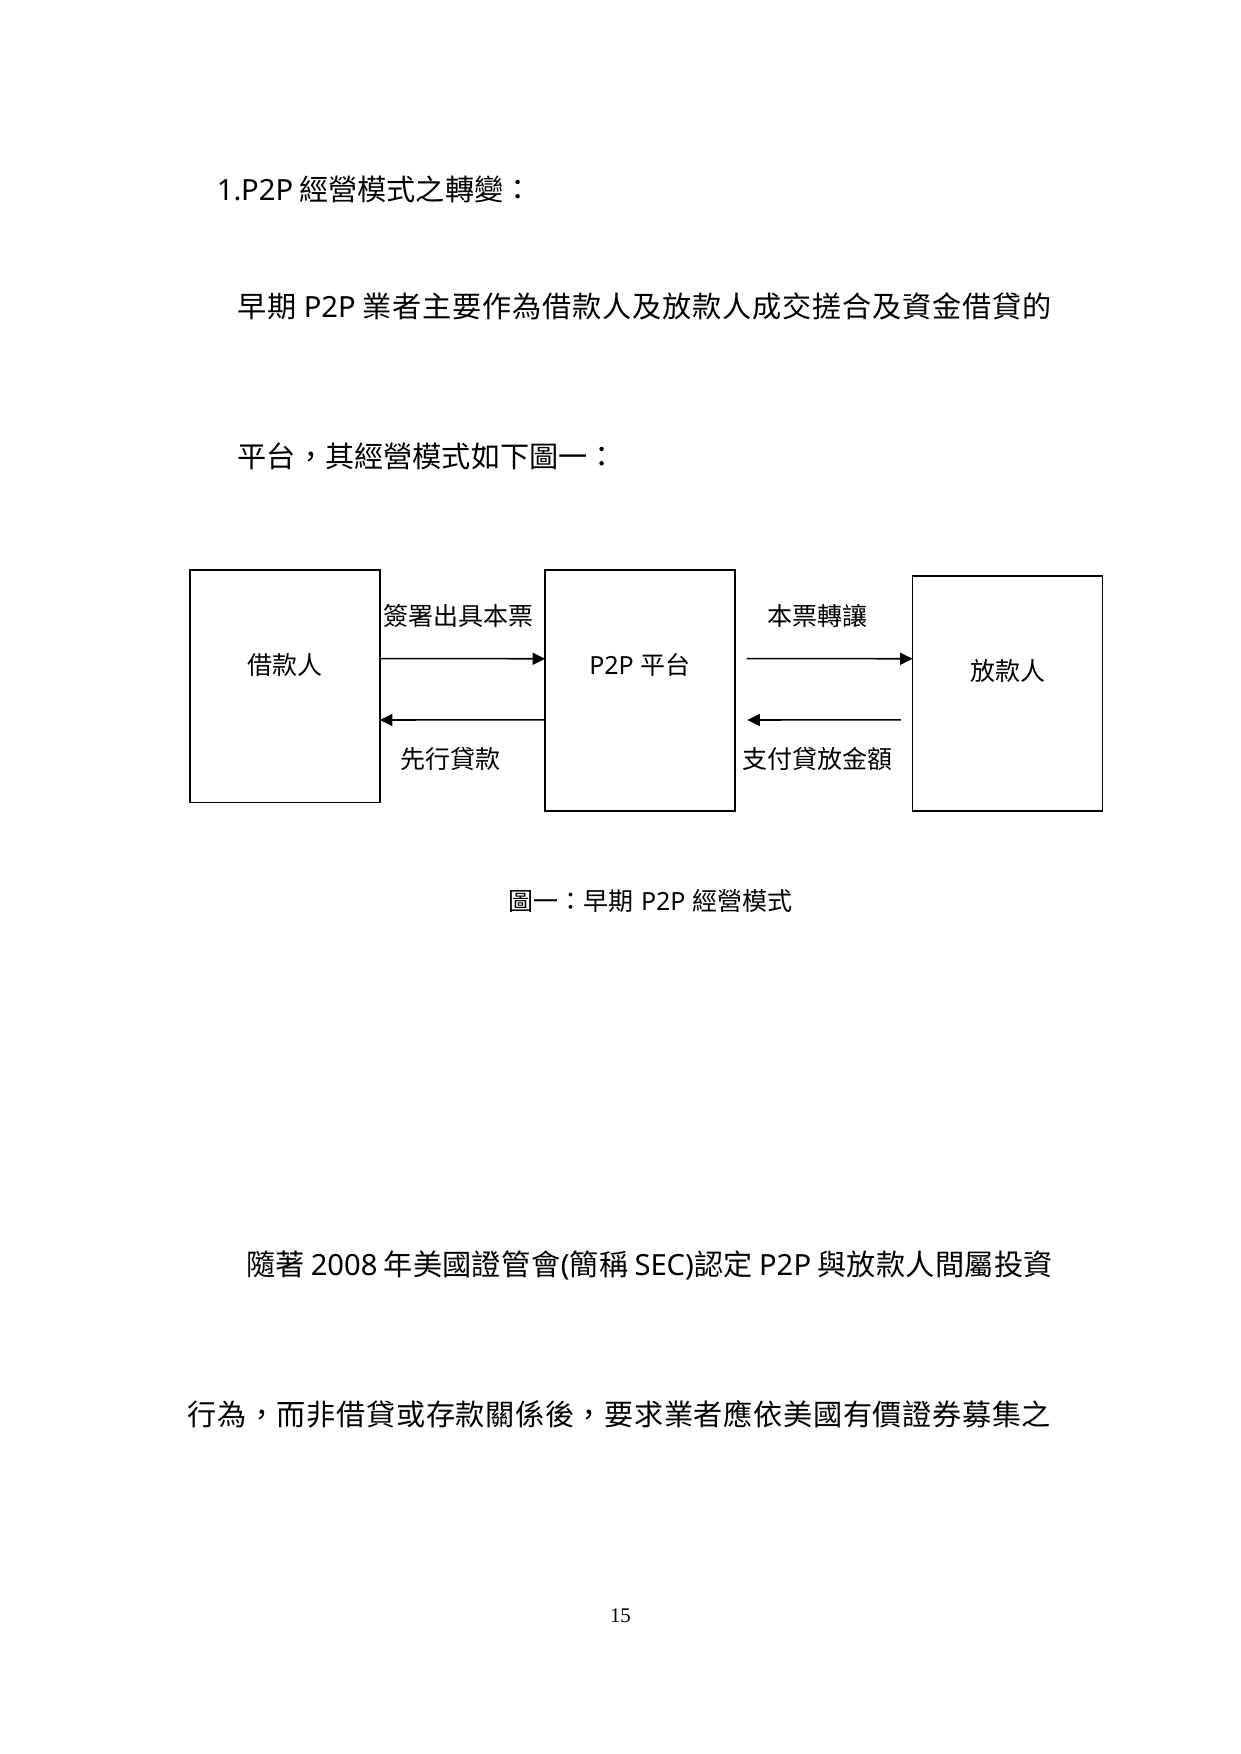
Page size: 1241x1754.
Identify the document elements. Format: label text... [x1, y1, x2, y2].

text 隨著2008年美國證管會(簡稱SEC)認定P2P與放款人間屬投資行為，而非借貸或存款關係後，要求業者應依美國有價證券募集之 [187, 1225, 1053, 1450]
text 早期P2P業者主要作為借款人及放款人成交搓合及資金借貸的平台，其經營模式如下圖一： [237, 267, 1053, 492]
text 1.P2P經營模式之轉變： [187, 150, 1053, 225]
